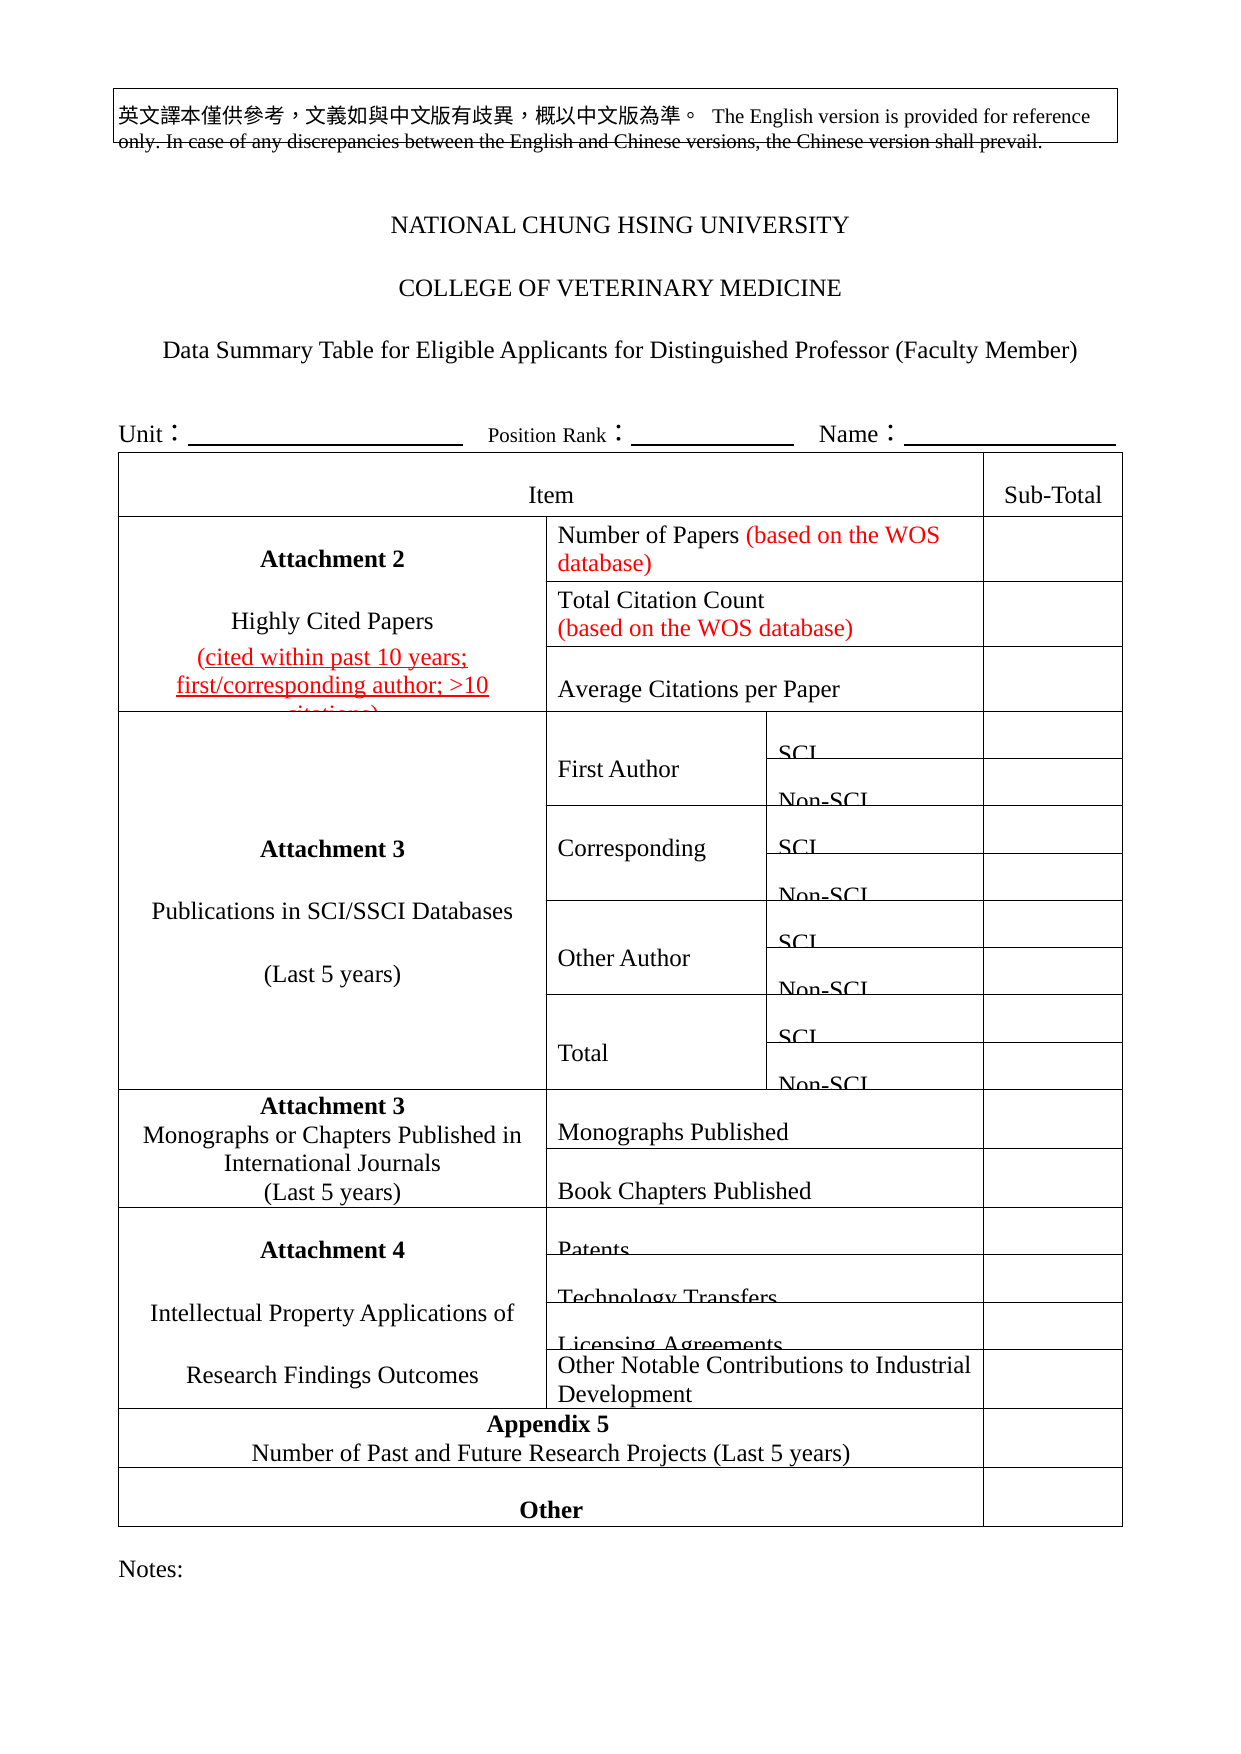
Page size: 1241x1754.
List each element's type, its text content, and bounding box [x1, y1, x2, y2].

table_cell Attachment 2 Highly Cited Papers (cited within past 10 years; first/corresponding author; >10 citations) [119, 517, 546, 711]
table_cell Non-SCI [767, 759, 983, 805]
table_cell Attachment 4 Intellectual Property Applications of Research Findings Outcomes (Last 5 years) [119, 1208, 546, 1408]
table_cell [984, 1090, 1122, 1148]
table_cell Non-SCI [767, 948, 983, 994]
table_cell SCI [767, 995, 983, 1042]
table_cell Book Chapters Published [547, 1149, 983, 1207]
table_cell [984, 948, 1122, 994]
table_cell Total [547, 995, 766, 1089]
text Unit： Position Rank： Name： [118, 389, 1122, 452]
table_cell SCI [767, 806, 983, 852]
table_cell First Author [547, 712, 766, 805]
table_cell [984, 1303, 1122, 1349]
table_cell [984, 582, 1122, 646]
table_cell [984, 647, 1122, 711]
table_cell [984, 712, 1122, 758]
table_cell [984, 1043, 1122, 1089]
table_cell Other Author [547, 901, 766, 994]
table_cell Patents [547, 1208, 983, 1254]
table_cell Technology Transfers [547, 1255, 983, 1302]
table_cell [984, 1468, 1122, 1526]
table_cell [984, 759, 1122, 805]
text NATIONAL CHUNG HSING UNIVERSITY [118, 183, 1122, 246]
table_cell [984, 517, 1122, 581]
table_cell [984, 1255, 1122, 1302]
table_cell Non-SCI [767, 854, 983, 900]
table_cell Licensing Agreements [547, 1303, 983, 1349]
table_cell SCI [767, 901, 983, 947]
table_cell [984, 854, 1122, 900]
text COLLEGE OF VETERINARY MEDICINE [118, 246, 1122, 308]
table_cell Other [119, 1468, 983, 1526]
table_cell SCI [767, 712, 983, 758]
table_cell [984, 995, 1122, 1042]
table_cell Number of Papers (based on the WOS database) [547, 517, 983, 581]
table_cell [984, 1350, 1122, 1408]
text Data Summary Table for Eligible Applicants for Distinguished Professor (Faculty Member) [118, 308, 1122, 371]
table_cell [984, 1208, 1122, 1254]
table_cell Non-SCI [767, 1043, 983, 1089]
table_cell Corresponding Author [547, 806, 766, 900]
table_cell Monographs Published [547, 1090, 983, 1148]
text Notes: [118, 1527, 1122, 1589]
table_cell [984, 1409, 1122, 1467]
table_header Sub-Total [984, 453, 1122, 516]
table_cell Average Citations per Paper [547, 647, 983, 711]
table_cell [984, 806, 1122, 852]
table_cell [984, 1149, 1122, 1207]
table_cell [984, 901, 1122, 947]
table_cell Attachment 3 Publications in SCI/SSCI Databases (Last 5 years) [119, 712, 546, 1089]
table_header Item [119, 453, 983, 516]
table_cell Attachment 3 Monographs or Chapters Published in International Journals (Last 5 years) [119, 1090, 546, 1207]
table_cell Other Notable Contributions to Industrial Development [547, 1350, 983, 1408]
table_cell Appendix 5 Number of Past and Future Research Projects (Last 5 years) [119, 1409, 983, 1467]
table_cell Total Citation Count (based on the WOS database) [547, 582, 983, 646]
